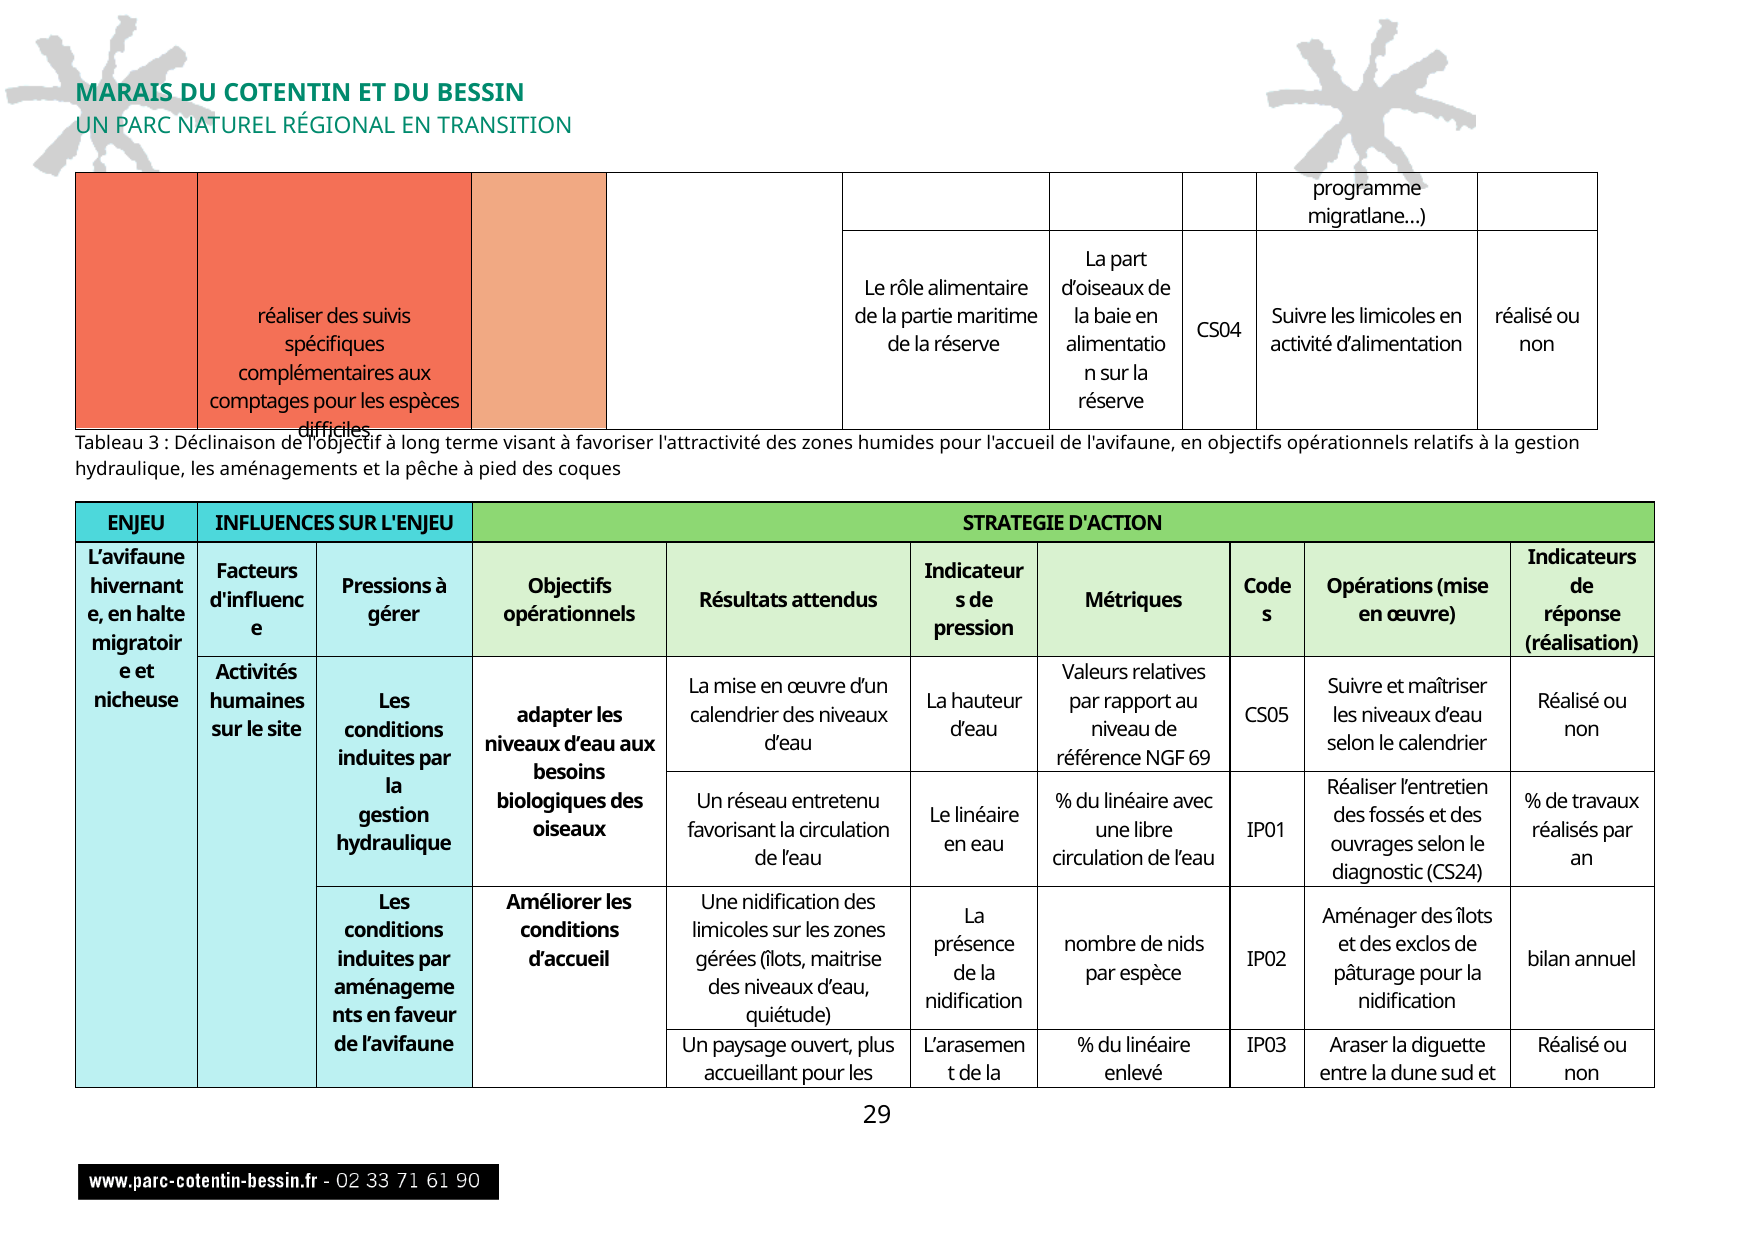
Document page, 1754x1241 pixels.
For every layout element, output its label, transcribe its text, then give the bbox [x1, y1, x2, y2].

table_cell nombre de nids par espèce [1038, 887, 1229, 1029]
table_cell Activités humaines sur le site [198, 657, 316, 1087]
table_header ENJEU [76, 503, 197, 541]
table_cell Opérations (mise en œuvre) [1305, 543, 1510, 656]
table_cell bilan annuel [1511, 887, 1654, 1029]
table_cell La part d’oiseaux de la baie en alimentation sur la réserve [1050, 231, 1182, 428]
table_cell % de travaux réalisés par an [1511, 772, 1654, 886]
table_cell Une nidification des limicoles sur les zones gérées (îlots, maitrise des niveaux d’eau, quiétude) [667, 887, 910, 1029]
table_cell Les conditions induites par la gestion hydraulique [317, 657, 472, 886]
table_cell [843, 173, 1049, 229]
table_cell Un paysage ouvert, plus accueillant pour les [667, 1030, 910, 1087]
table_cell Valeurs relatives par rapport au niveau de référence NGF 69 [1038, 657, 1229, 771]
table_cell Aménager des îlots et des exclos de pâturage pour la nidification [1305, 887, 1510, 1029]
table_cell Le rôle alimentaire de la partie maritime de la réserve [843, 231, 1049, 428]
table_cell IP03 [1231, 1030, 1304, 1087]
table_cell L’avifaune hivernante, en halte migratoire et nicheuse [76, 543, 197, 1087]
table_cell L’arasement de la [911, 1030, 1037, 1087]
table_cell Objectifs opérationnels [473, 543, 666, 656]
table_cell programme migratlane…) [1257, 173, 1477, 229]
table_cell % du linéaire enlevé [1038, 1030, 1229, 1087]
table_cell Indicateurs de pression [911, 543, 1037, 656]
table_cell [607, 173, 842, 428]
table_header STRATEGIE D'ACTION [473, 503, 1654, 541]
table_cell La mise en œuvre d’un calendrier des niveaux d’eau [667, 657, 910, 771]
table_cell [1050, 173, 1182, 229]
table_header INFLUENCES SUR L'ENJEU [198, 503, 472, 541]
table_cell Codes [1231, 543, 1304, 656]
text Tableau 3 : Déclinaison de l'objectif à long terme visant à favoriser l'attractivité des zones humides pour l'accueil de l'avifaune, en objectifs opérationnels relatifs à la gestion hydraulique, les aménagements et la pêche à pied des coques [75, 429, 1679, 481]
table_cell Métriques [1038, 543, 1229, 656]
table_cell IP02 [1231, 887, 1304, 1029]
table_cell Suivre les limicoles en activité d’alimentation [1257, 231, 1477, 428]
table_cell Réalisé ou non [1511, 1030, 1654, 1087]
table_cell Résultats attendus [667, 543, 910, 656]
table_cell CS04 [1183, 231, 1256, 428]
table_cell adapter les niveaux d’eau aux besoins biologiques des oiseaux [473, 657, 666, 886]
table_cell Suivre et maîtriser les niveaux d’eau selon le calendrier [1305, 657, 1510, 771]
table_cell Facteurs d'influence [198, 543, 316, 656]
table_cell Réaliser l’entretien des fossés et des ouvrages selon le diagnostic (CS24) [1305, 772, 1510, 886]
table_cell Réalisé ou non [1511, 657, 1654, 771]
table_cell CS05 [1231, 657, 1304, 771]
table_cell réalisé ou non [1478, 231, 1597, 428]
table_cell [1478, 173, 1597, 229]
table_cell Le linéaire en eau [911, 772, 1037, 886]
table_cell La présence de la nidification [911, 887, 1037, 1029]
table_cell Les conditions induites par aménagements en faveur de l’avifaune [317, 887, 472, 1087]
table_cell Un réseau entretenu favorisant la circulation de l’eau [667, 772, 910, 886]
table_cell La hauteur d’eau [911, 657, 1037, 771]
picture [75, 1162, 499, 1203]
table_cell IP01 [1231, 772, 1304, 886]
table_cell Pressions à gérer [317, 543, 472, 656]
table_cell % du linéaire avec une libre circulation de l’eau [1038, 772, 1229, 886]
table_cell Araser la diguette entre la dune sud et [1305, 1030, 1510, 1087]
table_cell [1183, 173, 1256, 229]
table_cell Indicateurs de réponse (réalisation) [1511, 543, 1654, 656]
table_cell Améliorer les conditions d’accueil [473, 887, 666, 1087]
